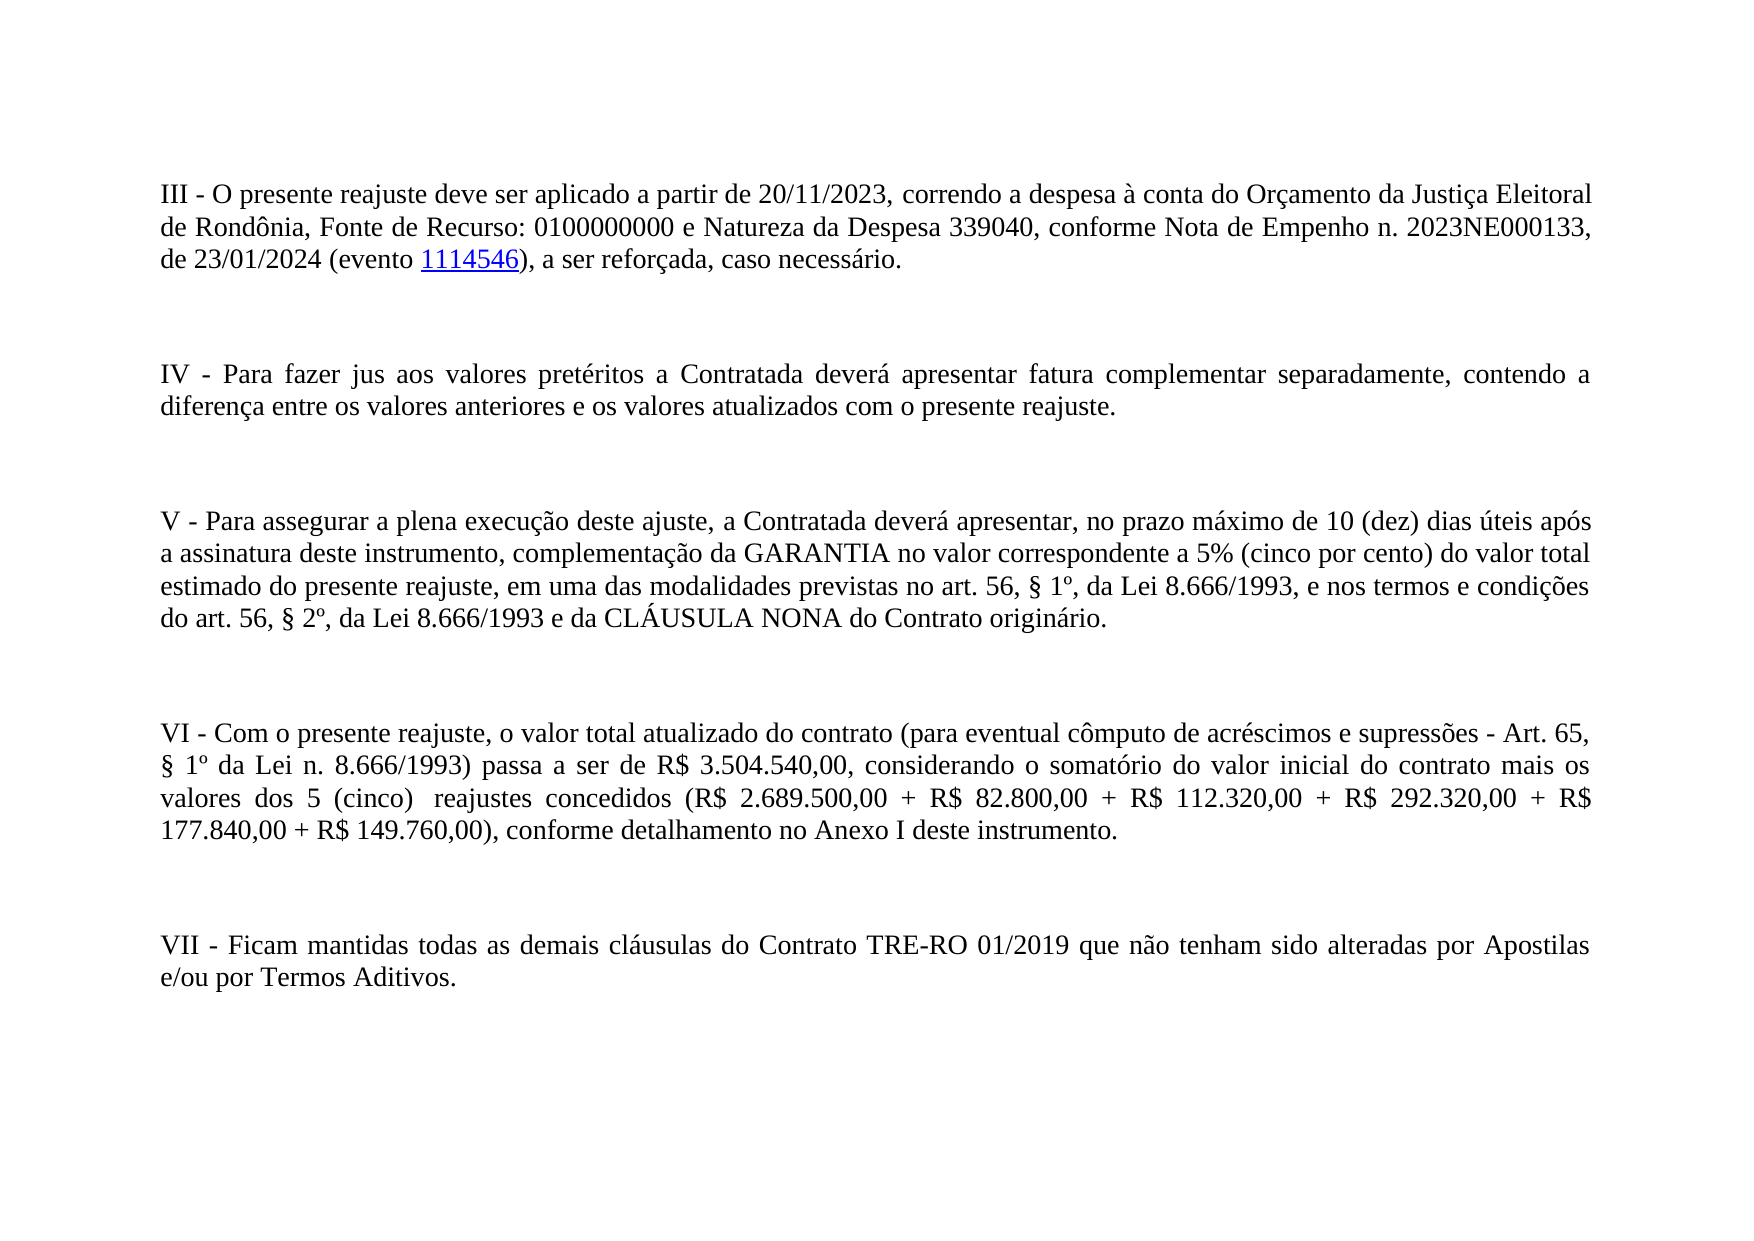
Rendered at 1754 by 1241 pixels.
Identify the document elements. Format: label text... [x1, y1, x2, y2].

text IV - Para fazer jus aos valores pretéritos a Contratada deverá apresentar fatura complementar separadamente, contendo a diferença entre os valores anteriores e os valores atualizados com o presente reajuste. [160, 357, 1594, 422]
text VI - Com o presente reajuste, o valor total atualizado do contrato (para eventual cômputo de acréscimos e supressões - Art. 65, § 1º da Lei n. 8.666/1993) passa a ser de R$ 3.504.540,00, considerando o somatório do valor inicial do contrato mais os valores dos 5 (cinco) reajustes concedidos (R$ 2.689.500,00 + R$ 82.800,00 + R$ 112.320,00 + R$ 292.320,00 + R$ 177.840,00 + R$ 149.760,00), conforme detalhamento no Anexo I deste instrumento. [160, 716, 1594, 846]
text V - Para assegurar a plena execução deste ajuste, a Contratada deverá apresentar, no prazo máximo de 10 (dez) dias úteis após a assinatura deste instrumento, complementação da GARANTIA no valor correspondente a 5% (cinco por cento) do valor total estimado do presente reajuste, em uma das modalidades previstas no art. 56, § 1º, da Lei 8.666/1993, e nos termos e condições do art. 56, § 2º, da Lei 8.666/1993 e da CLÁUSULA NONA do Contrato originário. [160, 504, 1594, 633]
text III - O presente reajuste deve ser aplicado a partir de 20/11/2023, correndo a despesa à conta do Orçamento da Justiça Eleitoral de Rondônia, Fonte de Recurso: 0100000000 e Natureza da Despesa 339040, conforme Nota de Empenho n. 2023NE000133, de 23/01/2024 (evento 1114546), a ser reforçada, caso necessário. [160, 177, 1594, 274]
text VII - Ficam mantidas todas as demais cláusulas do Contrato TRE-RO 01/2019 que não tenham sido alteradas por Apostilas e/ou por Termos Aditivos. [160, 928, 1594, 993]
